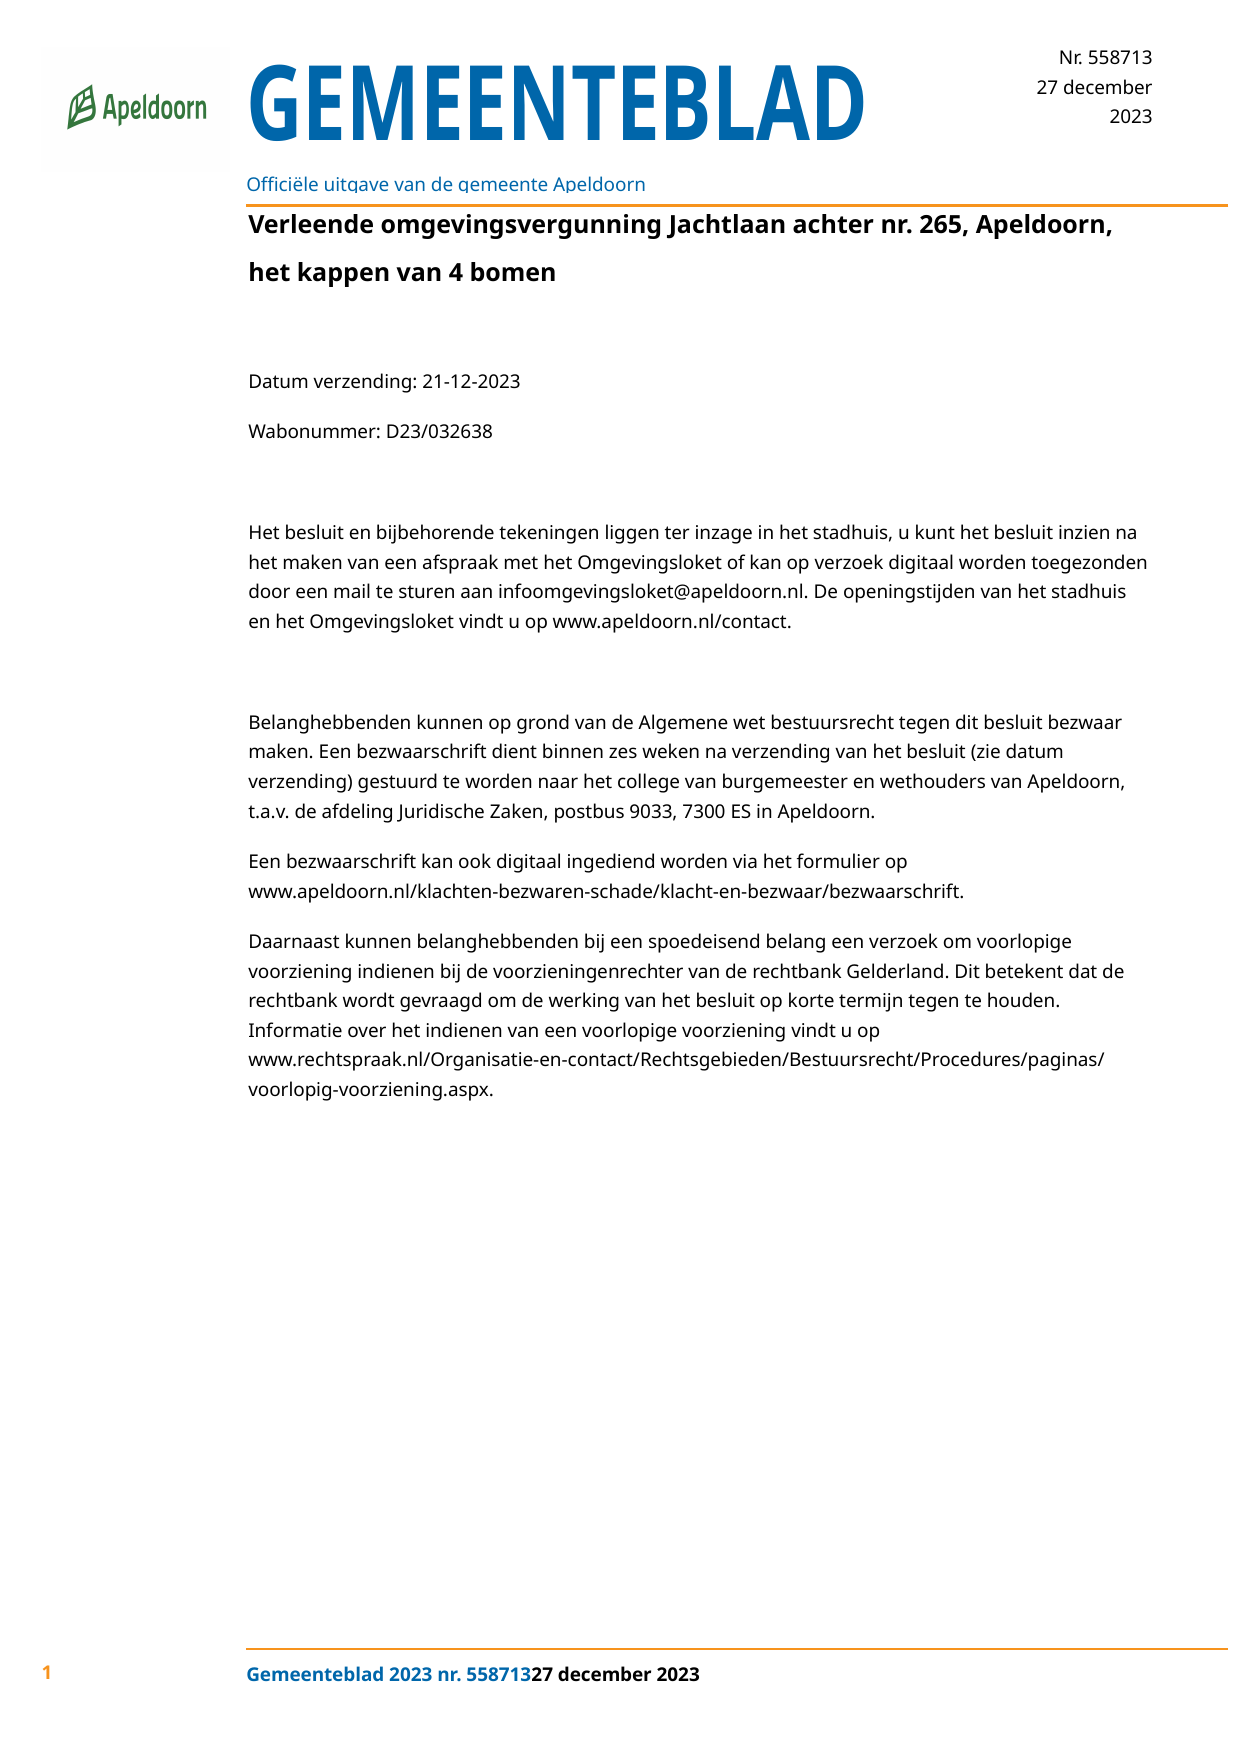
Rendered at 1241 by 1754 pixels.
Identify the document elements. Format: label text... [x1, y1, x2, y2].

picture [41, 47, 231, 172]
text Datum verzending: 21-12-2023 [248, 368, 1152, 394]
text Daarnaast kunnen belanghebbenden bij een spoedeisend belang een verzoek om voorlopige voorziening indienen bij de voorzieningenrechter van de rechtbank Gelderland. Dit betekent dat de rechtbank wordt gevraagd om de werking van het besluit op korte termijn tegen te houden. Informatie over het indienen van een voorlopige voorziening vindt u op www.rechtspraak.nl/Organisatie-en-contact/Rechtsgebieden/Bestuursrecht/Procedures/paginas/voorlopig-voorziening.aspx. [248, 928, 1152, 1102]
text Een bezwaarschrift kan ook digitaal ingediend worden via het formulier op www.apeldoorn.nl/klachten-bezwaren-schade/klacht-en-bezwaar/bezwaarschrift. [248, 848, 1152, 904]
text Wabonummer: D23/032638 [248, 419, 1152, 444]
text Belanghebbenden kunnen op grond van de Algemene wet bestuursrecht tegen dit besluit bezwaar maken. Een bezwaarschrift dient binnen zes weken na verzending van het besluit (zie datum verzending) gestuurd te worden naar het college van burgemeester en wethouders van Apeldoorn, t.a.v. de afdeling Juridische Zaken, postbus 9033, 7300 ES in Apeldoorn. [248, 709, 1152, 824]
text Verleende omgevingsvergunning Jachtlaan achter nr. 265, Apeldoorn, het kappen van 4 bomen [248, 207, 1152, 288]
text Het besluit en bijbehorende tekeningen liggen ter inzage in het stadhuis, u kunt het besluit inzien na het maken van een afspraak met het Omgevingsloket of kan op verzoek digitaal worden toegezonden door een mail te sturen aan infoomgevingsloket@apeldoorn.nl. De openingstijden van het stadhuis en het Omgevingsloket vindt u op www.apeldoorn.nl/contact. [248, 519, 1152, 634]
